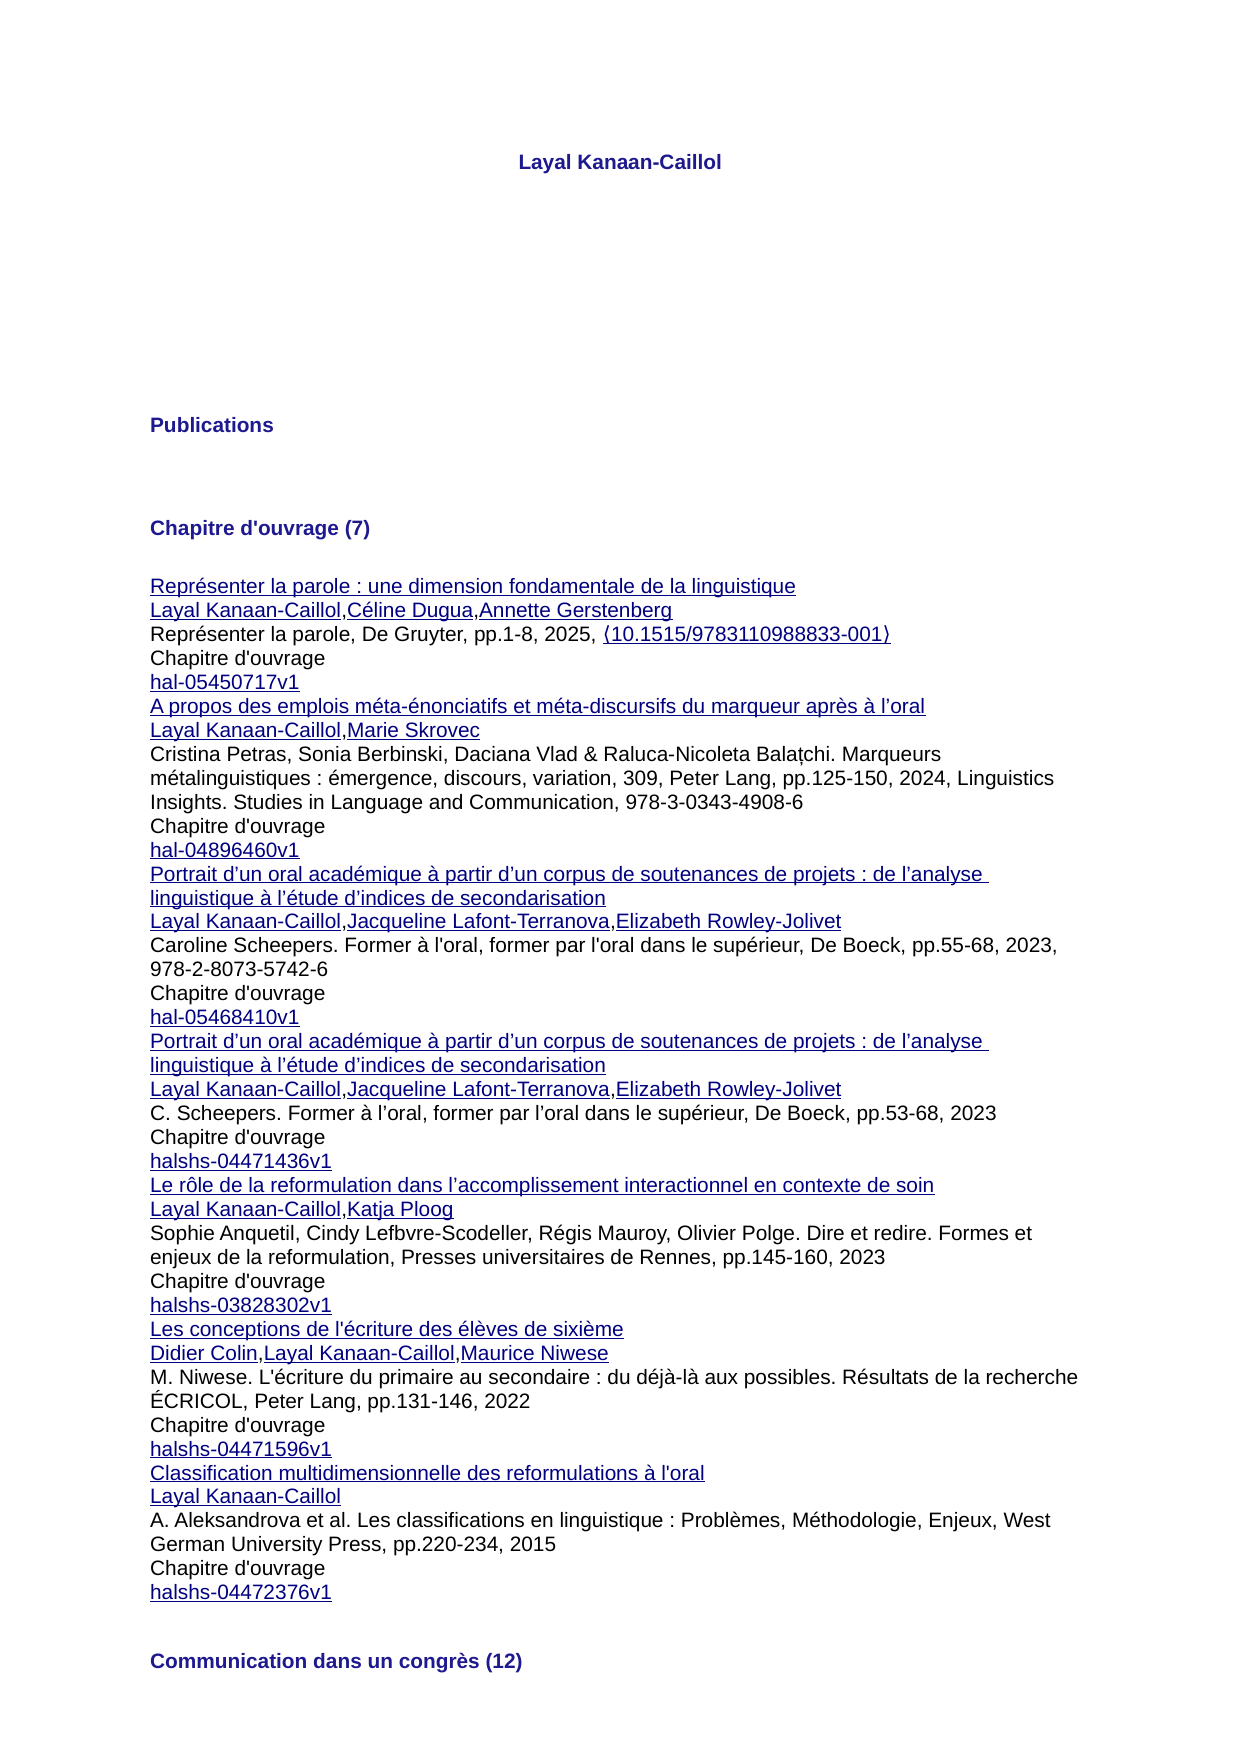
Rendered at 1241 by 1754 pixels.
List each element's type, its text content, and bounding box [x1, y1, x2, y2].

table_cell A propos des emplois méta-énonciatifs et méta-discursifs du marqueur après à l’oral Layal Kanaan-Caillol,Marie Skrovec Cristina Petras, Sonia Berbinski, Daciana Vlad & Raluca-Nicoleta Balațchi. Marqueurs métalinguistiques : émergence, discours, variation, 309, Peter Lang, pp.125-150, 2024, Linguistics Insights. Studies in Language and Communication, 978-3-0343-4908-6 Chapitre d'ouvrage hal-04896460v1 [150, 694, 1090, 861]
subtitle Publications [150, 412, 1090, 436]
table_cell Portrait d’un oral académique à partir d’un corpus de soutenances de projets : de l’analyse linguistique à l’étude d’indices de secondarisation Layal Kanaan-Caillol,Jacqueline Lafont-Terranova,Elizabeth Rowley-Jolivet Caroline Scheepers. Former à l'oral, former par l'oral dans le supérieur, De Boeck, pp.55-68, 2023, 978-2-8073-5742-6 Chapitre d'ouvrage hal-05468410v1 [150, 861, 1090, 1029]
table_cell Portrait d’un oral académique à partir d’un corpus de soutenances de projets : de l’analyse linguistique à l’étude d’indices de secondarisation Layal Kanaan-Caillol,Jacqueline Lafont-Terranova,Elizabeth Rowley-Jolivet C. Scheepers. Former à l’oral, former par l’oral dans le supérieur, De Boeck, pp.53-68, 2023 Chapitre d'ouvrage halshs-04471436v1 [150, 1029, 1090, 1173]
subtitle Layal Kanaan-Caillol [150, 150, 1090, 174]
table_header Représenter la parole : une dimension fondamentale de la linguistique Layal Kanaan-Caillol,Céline Dugua,Annette Gerstenberg Représenter la parole, De Gruyter, pp.1-8, 2025, ⟨10.1515/9783110988833-001⟩ Chapitre d'ouvrage hal-05450717v1 [150, 574, 1090, 694]
subtitle Communication dans un congrès (12) [150, 1649, 1090, 1673]
table_cell Les conceptions de l'écriture des élèves de sixième Didier Colin,Layal Kanaan-Caillol,Maurice Niwese M. Niwese. L'écriture du primaire au secondaire : du déjà-là aux possibles. Résultats de la recherche ÉCRICOL, Peter Lang, pp.131-146, 2022 Chapitre d'ouvrage halshs-04471596v1 [150, 1317, 1090, 1460]
table_cell Classification multidimensionnelle des reformulations à l'oral Layal Kanaan-Caillol A. Aleksandrova et al. Les classifications en linguistique : Problèmes, Méthodologie, Enjeux, West German University Press, pp.220-234, 2015 Chapitre d'ouvrage halshs-04472376v1 [150, 1460, 1090, 1604]
table_cell Le rôle de la reformulation dans l’accomplissement interactionnel en contexte de soin Layal Kanaan-Caillol,Katja Ploog Sophie Anquetil, Cindy Lefbvre-Scodeller, Régis Mauroy, Olivier Polge. Dire et redire. Formes et enjeux de la reformulation, Presses universitaires de Rennes, pp.145-160, 2023 Chapitre d'ouvrage halshs-03828302v1 [150, 1173, 1090, 1317]
subtitle Chapitre d'ouvrage (7) [150, 516, 1090, 539]
